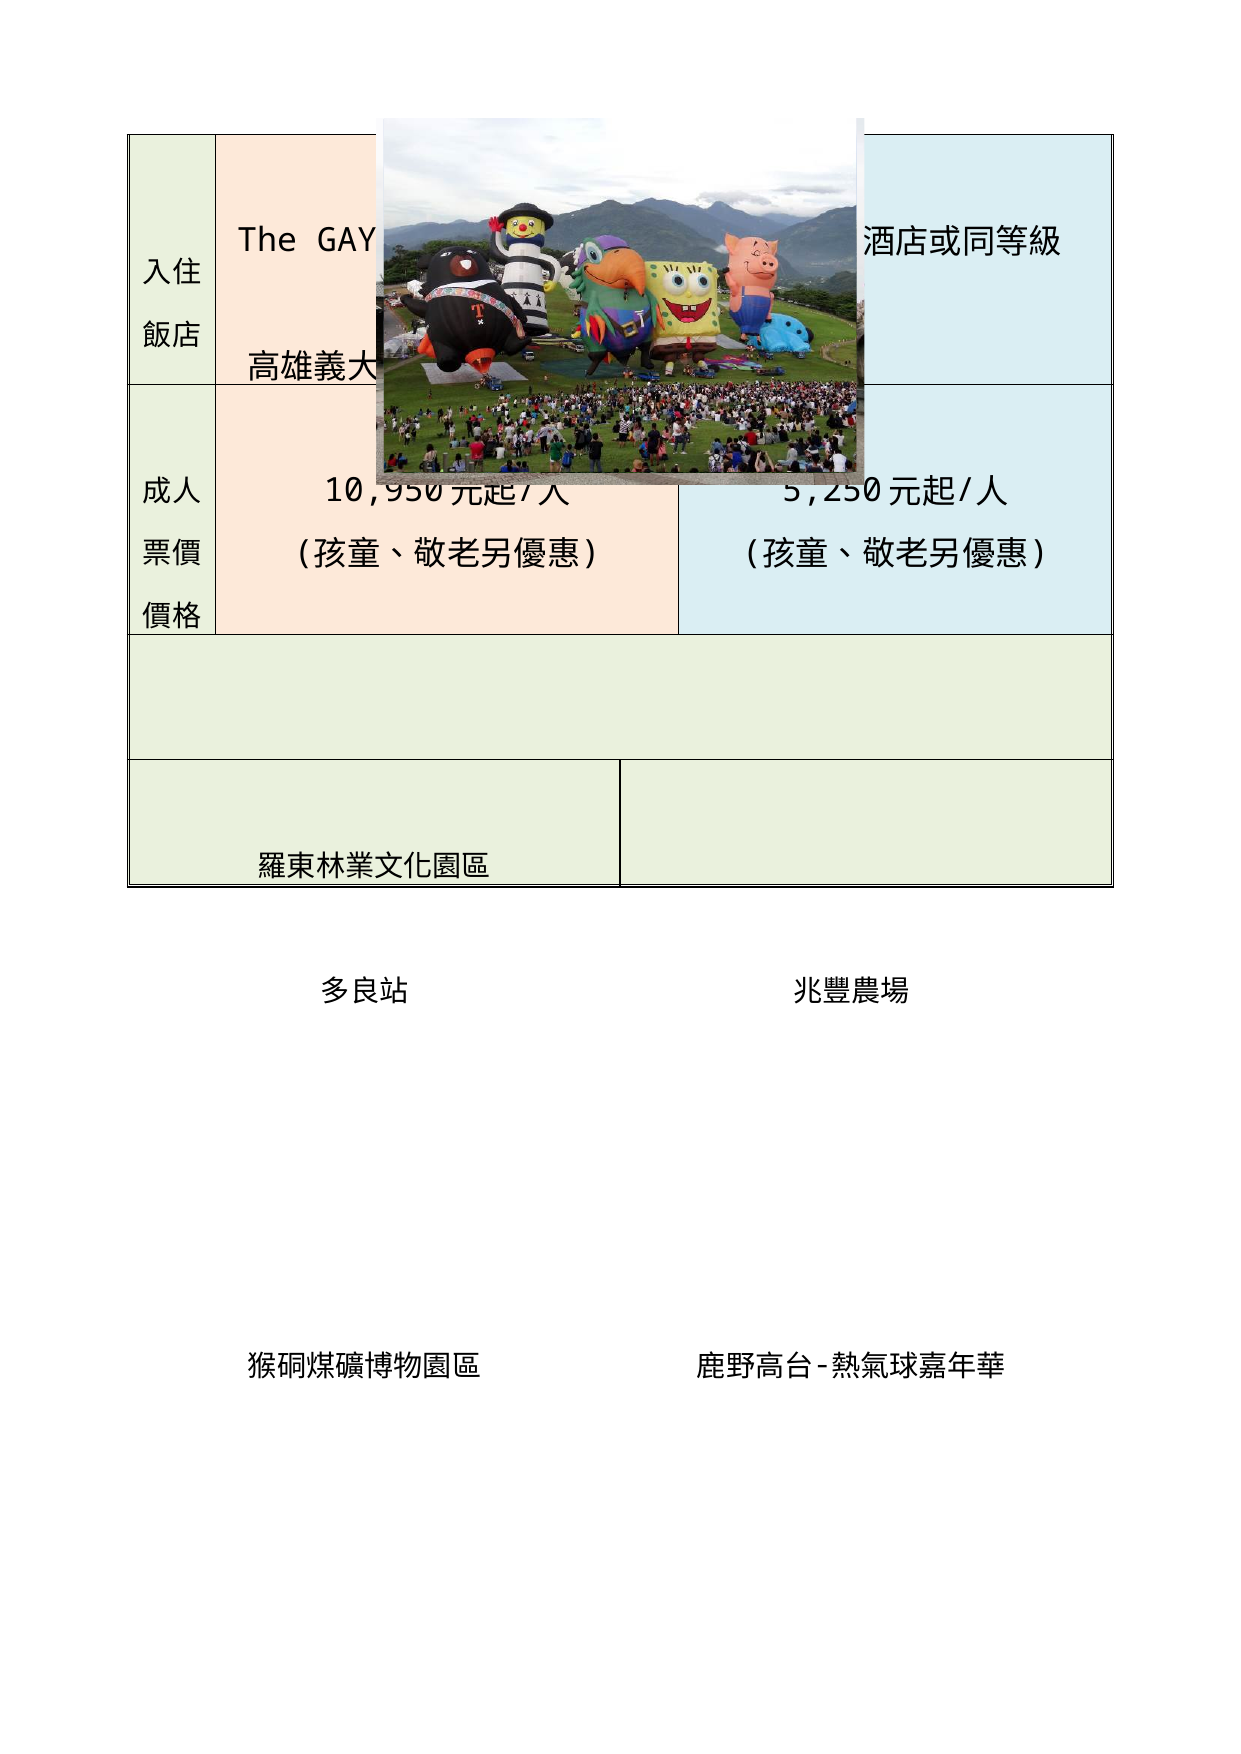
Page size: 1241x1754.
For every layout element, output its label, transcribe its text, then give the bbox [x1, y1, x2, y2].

table_cell 5,250元起/人 (孩童、敬老另優惠) [679, 385, 1111, 634]
table_cell 羅東林業文化園區 [130, 760, 619, 884]
table_cell [130, 635, 1111, 759]
table_cell The GAYA Hotel潮渡假酒店及 高雄義大皇家酒店或同等級 [216, 135, 376, 384]
table_cell 猴硐煤礦博物園區 [118, 1271, 610, 1594]
table_cell 三好國際酒店或同等級 [865, 135, 1111, 384]
table_cell 高美溼地 [621, 760, 1111, 884]
table_cell 入住飯店 [130, 135, 215, 384]
table_cell 成人票價價格 [130, 385, 215, 634]
table_header 兆豐農場 [610, 947, 1092, 1271]
table_cell 鹿野高台-熱氣球嘉年華 [610, 1271, 1092, 1594]
table_header 多良站 [118, 947, 610, 1271]
table_cell 10,950元起/人 (孩童、敬老另優惠) [216, 385, 678, 634]
